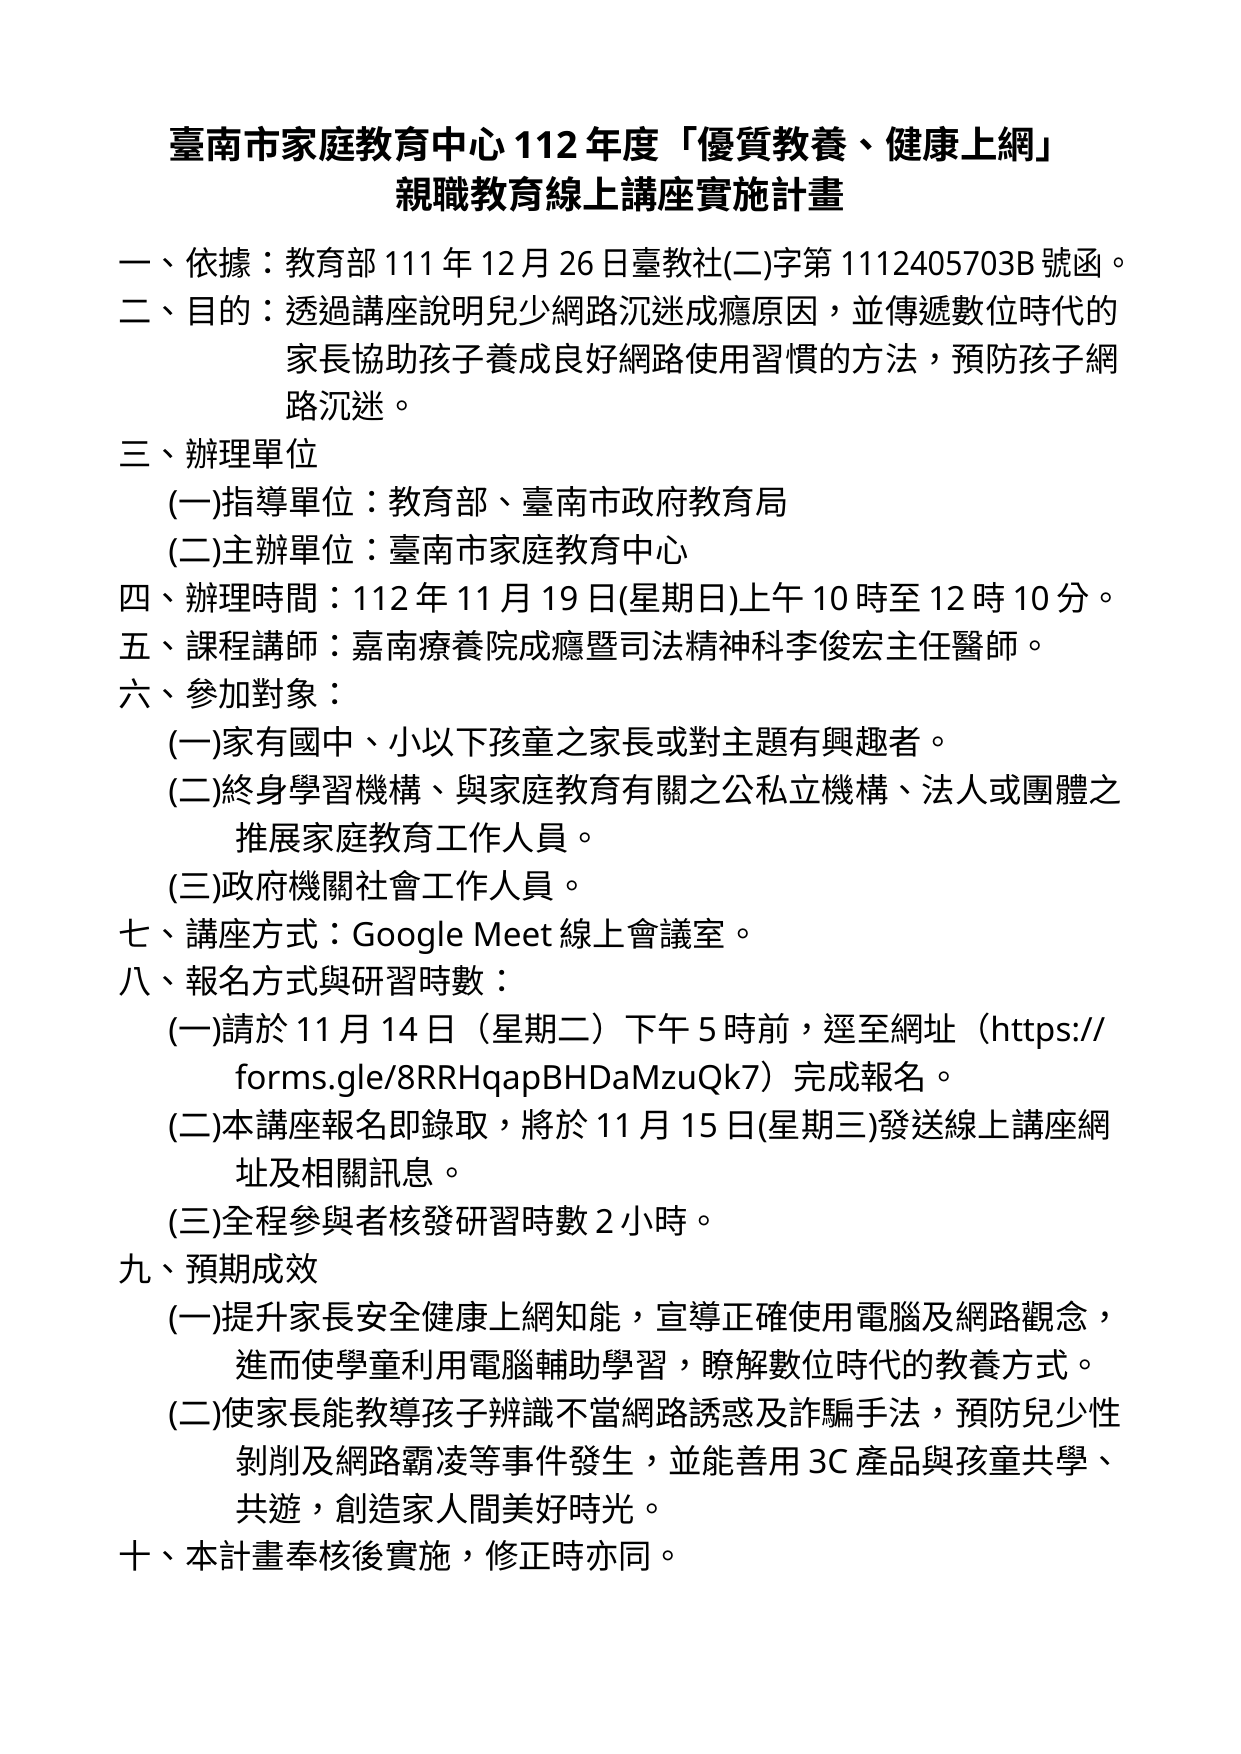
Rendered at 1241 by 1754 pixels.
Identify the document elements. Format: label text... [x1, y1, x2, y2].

text 親職教育線上講座實施計畫 [118, 168, 1122, 218]
text 八、報名方式與研習時數： [118, 956, 1122, 1003]
text 十、本計畫奉核後實施，修正時亦同。 [118, 1531, 1122, 1578]
text 三、辦理單位 [118, 428, 1122, 476]
text 六、參加對象： [118, 668, 1122, 716]
text 五、課程講師：嘉南療養院成癮暨司法精神科李俊宏主任醫師。 [118, 620, 1122, 668]
text 九、預期成效 [118, 1243, 1122, 1291]
text (二)主辦單位：臺南市家庭教育中心 [168, 524, 1122, 572]
text (一)家有國中、小以下孩童之家長或對主題有興趣者。 [168, 716, 1122, 764]
text (三)政府機關社會工作人員。 [168, 860, 1122, 908]
text 一、依據：教育部111年12月26日臺教社(二)字第1112405703B號函。 [118, 237, 1122, 285]
text (一)指導單位：教育部、臺南市政府教育局 [168, 476, 1122, 524]
text 四、辦理時間：112年11月19日(星期日)上午10時至12時10分。 [118, 572, 1122, 620]
text 臺南市家庭教育中心112年度「優質教養、健康上網」 [118, 118, 1122, 168]
text (三)全程參與者核發研習時數2小時。 [168, 1195, 1122, 1243]
text (二)終身學習機構、與家庭教育有關之公私立機構、法人或團體之推展家庭教育工作人員。 [168, 764, 1122, 860]
text (一)請於11月14日（星期二）下午5時前，逕至網址（https://forms.gle/8RRHqapBHDaMzuQk7）完成報名。 [168, 1003, 1122, 1099]
text (二)使家長能教導孩子辨識不當網路誘惑及詐騙手法，預防兒少性剝削及網路霸凌等事件發生，並能善用3C產品與孩童共學、共遊，創造家人間美好時光。 [168, 1387, 1122, 1531]
text 二、目的：透過講座說明兒少網路沉迷成癮原因，並傳遞數位時代的家長協助孩子養成良好網路使用習慣的方法，預防孩子網路沉迷。 [118, 285, 1122, 428]
text (一)提升家長安全健康上網知能，宣導正確使用電腦及網路觀念，進而使學童利用電腦輔助學習，瞭解數位時代的教養方式。 [168, 1291, 1122, 1387]
text (二)本講座報名即錄取，將於11月15日(星期三)發送線上講座網址及相關訊息。 [168, 1099, 1122, 1195]
text 七、講座方式：Google Meet線上會議室。 [118, 908, 1122, 956]
